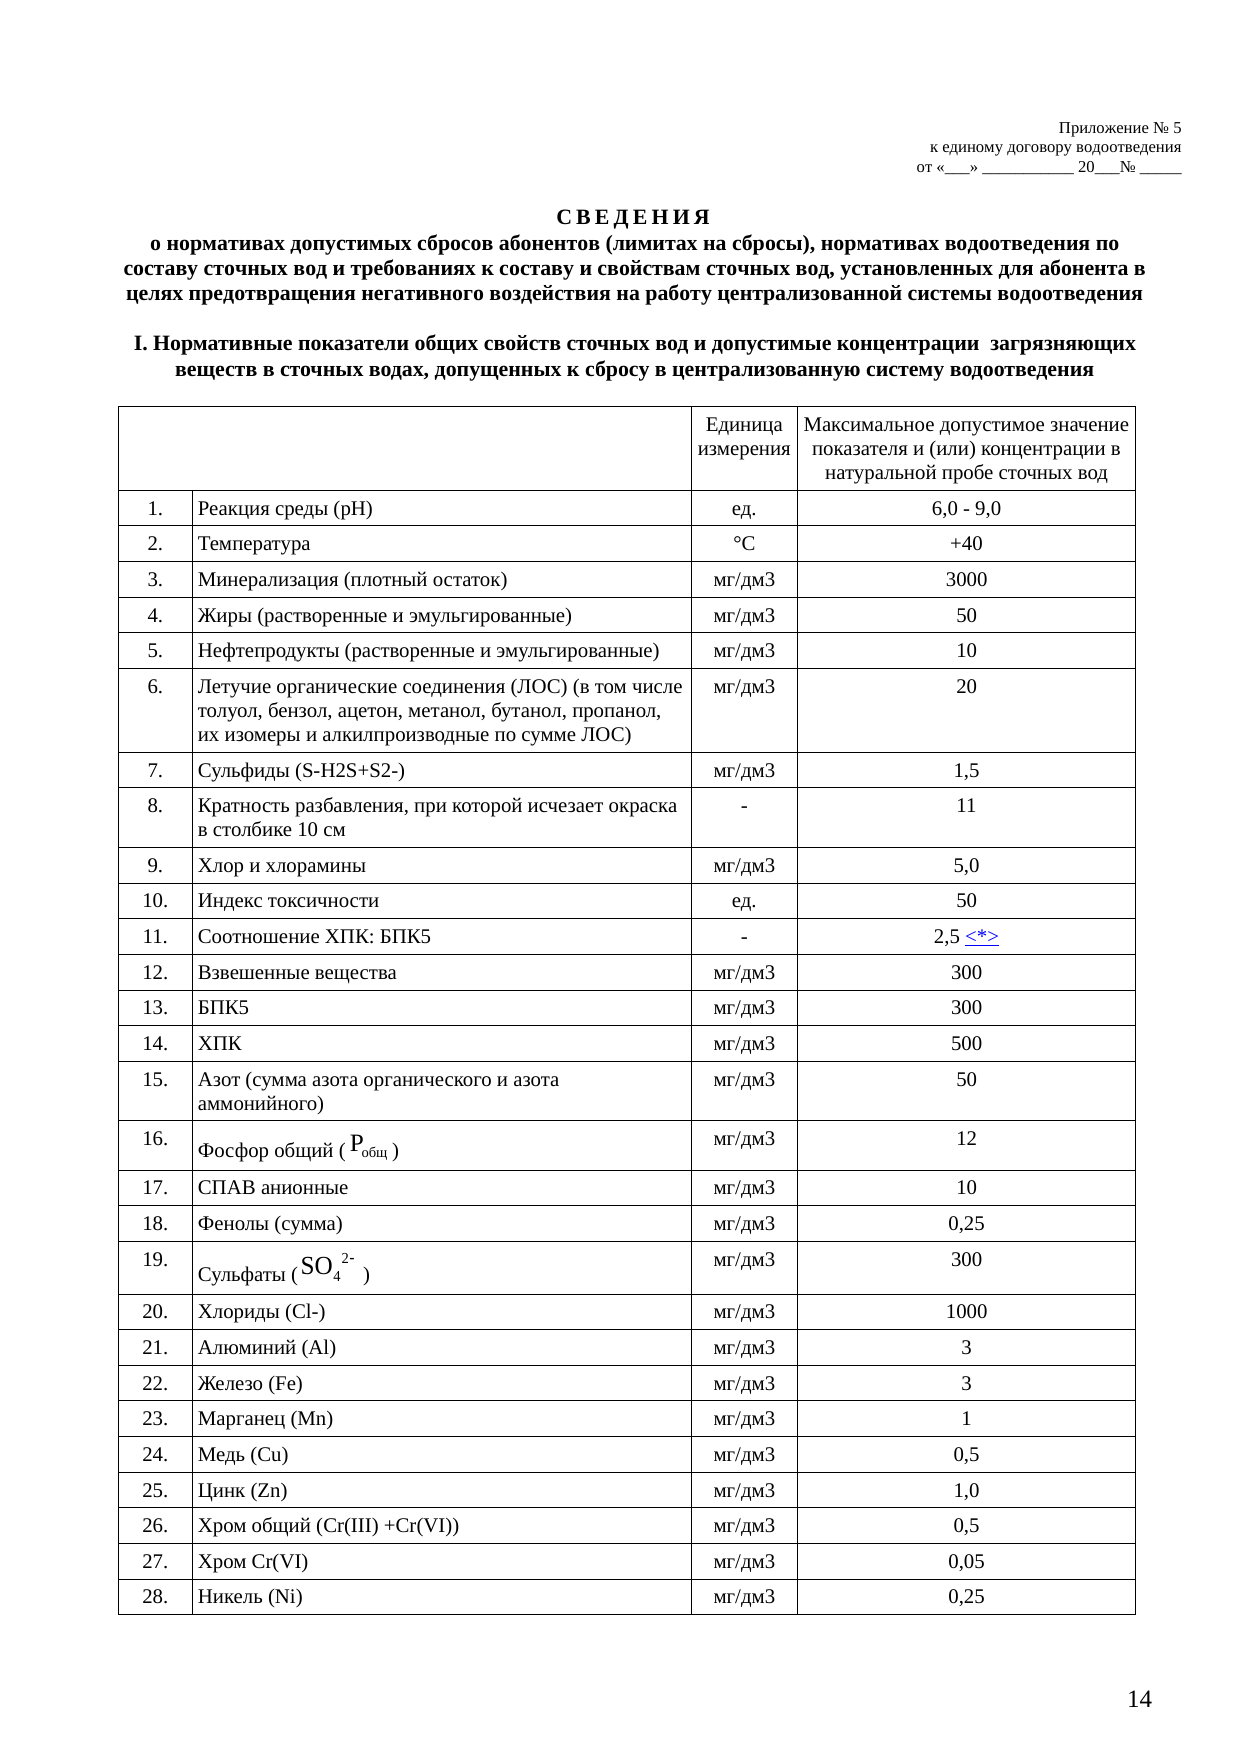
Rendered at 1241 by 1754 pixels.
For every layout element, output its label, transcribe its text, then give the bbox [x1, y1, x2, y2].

table_cell 0,25 [798, 1580, 1135, 1614]
table_cell Сульфаты () [193, 1242, 691, 1293]
table_cell 2,5 <*> [798, 919, 1135, 954]
table_cell мг/дм3 [692, 848, 797, 883]
table_cell 500 [798, 1026, 1135, 1061]
text к единому договору водоотведения [118, 137, 1181, 156]
table_cell 50 [798, 884, 1135, 918]
table_cell Минерализация (плотный остаток) [193, 562, 691, 597]
table_cell 3 [798, 1330, 1135, 1365]
table_cell 50 [798, 598, 1135, 632]
table_cell Хлориды (Cl-) [193, 1295, 691, 1329]
text Приложение № 5 [118, 118, 1181, 137]
table_cell 2. [119, 526, 192, 561]
table_cell 12 [798, 1121, 1135, 1169]
table_cell 1,0 [798, 1473, 1135, 1507]
table_cell мг/дм3 [692, 1206, 797, 1241]
table_cell мг/дм3 [692, 1242, 797, 1293]
table_cell 6. [119, 669, 192, 752]
table_cell 20. [119, 1295, 192, 1329]
table_cell 7. [119, 753, 192, 787]
table_cell 15. [119, 1062, 192, 1120]
table_cell 19. [119, 1242, 192, 1293]
table_cell - [692, 919, 797, 954]
table_cell 300 [798, 955, 1135, 989]
table_cell 0,25 [798, 1206, 1135, 1241]
table_cell мг/дм3 [692, 669, 797, 752]
table_cell Марганец (Mn) [193, 1401, 691, 1436]
table_header Единица измерения [692, 407, 797, 490]
table_cell ХПК [193, 1026, 691, 1061]
table_cell Алюминий (Al) [193, 1330, 691, 1365]
table_cell 11. [119, 919, 192, 954]
table_cell мг/дм3 [692, 598, 797, 632]
table_cell +40 [798, 526, 1135, 561]
table_cell СПАВ анионные [193, 1171, 691, 1205]
table_cell мг/дм3 [692, 1437, 797, 1472]
table_cell мг/дм3 [692, 1026, 797, 1061]
table_cell °C [692, 526, 797, 561]
table_cell Индекс токсичности [193, 884, 691, 918]
table_cell мг/дм3 [692, 1401, 797, 1436]
table_cell мг/дм3 [692, 1580, 797, 1614]
table_cell Фосфор общий () [193, 1121, 691, 1169]
table_cell Хром общий (Cr(III) +Cr(VI)) [193, 1508, 691, 1543]
table_cell 11 [798, 788, 1135, 847]
table_cell 3 [798, 1366, 1135, 1400]
table_cell 1,5 [798, 753, 1135, 787]
table_cell 16. [119, 1121, 192, 1169]
table_cell 21. [119, 1330, 192, 1365]
table_cell 10. [119, 884, 192, 918]
table_cell мг/дм3 [692, 633, 797, 668]
table_cell мг/дм3 [692, 562, 797, 597]
table_cell Железо (Fe) [193, 1366, 691, 1400]
table_cell Фенолы (сумма) [193, 1206, 691, 1241]
table_cell мг/дм3 [692, 1508, 797, 1543]
table_cell 8. [119, 788, 192, 847]
table_cell 22. [119, 1366, 192, 1400]
table_cell Сульфиды (S-H2S+S2-) [193, 753, 691, 787]
table_cell 9. [119, 848, 192, 883]
table_cell 5,0 [798, 848, 1135, 883]
table_cell 3000 [798, 562, 1135, 597]
table_cell Взвешенные вещества [193, 955, 691, 989]
table_cell 20 [798, 669, 1135, 752]
text от «___» ___________ 20___№ _____ [118, 156, 1181, 176]
table_cell Жиры (растворенные и эмульгированные) [193, 598, 691, 632]
table_cell 0,5 [798, 1508, 1135, 1543]
table_cell мг/дм3 [692, 955, 797, 989]
table_cell мг/дм3 [692, 1121, 797, 1169]
table_cell 300 [798, 991, 1135, 1025]
table_cell 24. [119, 1437, 192, 1472]
table_cell мг/дм3 [692, 1544, 797, 1578]
table_cell Хлор и хлорамины [193, 848, 691, 883]
table_cell БПК5 [193, 991, 691, 1025]
table_cell Реакция среды (pH) [193, 491, 691, 525]
table_cell 10 [798, 633, 1135, 668]
table_cell 50 [798, 1062, 1135, 1120]
table_cell мг/дм3 [692, 1330, 797, 1365]
table_cell мг/дм3 [692, 991, 797, 1025]
table_cell 5. [119, 633, 192, 668]
table_cell Хром Cr(VI) [193, 1544, 691, 1578]
table_cell 1. [119, 491, 192, 525]
table_cell 1 [798, 1401, 1135, 1436]
table_cell 25. [119, 1473, 192, 1507]
table_cell мг/дм3 [692, 1295, 797, 1329]
table_cell Цинк (Zn) [193, 1473, 691, 1507]
table_cell 4. [119, 598, 192, 632]
table_cell Кратность разбавления, при которой исчезает окраска в столбике 10 см [193, 788, 691, 847]
table_cell 0,5 [798, 1437, 1135, 1472]
table_cell 6,0 - 9,0 [798, 491, 1135, 525]
table_cell 18. [119, 1206, 192, 1241]
table_cell ед. [692, 491, 797, 525]
table_cell ед. [692, 884, 797, 918]
table_cell Никель (Ni) [193, 1580, 691, 1614]
table_cell 27. [119, 1544, 192, 1578]
table_cell Летучие органические соединения (ЛОС) (в том числе толуол, бензол, ацетон, метанол, бутанол, пропанол, их изомеры и алкилпроизводные по сумме ЛОС) [193, 669, 691, 752]
table_cell - [692, 788, 797, 847]
table_header Максимальное допустимое значение показателя и (или) концентрации в натуральной пробе сточных вод [798, 407, 1135, 490]
table_cell 23. [119, 1401, 192, 1436]
table_cell Температура [193, 526, 691, 561]
text СВЕДЕНИЯ о нормативах допустимых сбросов абонентов (лимитах на сбросы), нормативах водоотведения по составу сточных вод и требованиях к составу и свойствам сточных вод, установленных для абонента в целях предотвращения негативного воздействия на работу централизованной системы водоотведения [118, 204, 1152, 305]
table_cell Медь (Cu) [193, 1437, 691, 1472]
table_cell 10 [798, 1171, 1135, 1205]
table_cell мг/дм3 [692, 753, 797, 787]
table_cell мг/дм3 [692, 1062, 797, 1120]
table_cell 3. [119, 562, 192, 597]
table_cell мг/дм3 [692, 1473, 797, 1507]
table_cell 0,05 [798, 1544, 1135, 1578]
table_cell 1000 [798, 1295, 1135, 1329]
table_cell 12. [119, 955, 192, 989]
table_cell 13. [119, 991, 192, 1025]
table_cell 300 [798, 1242, 1135, 1293]
table_cell мг/дм3 [692, 1366, 797, 1400]
table_cell Соотношение ХПК: БПК5 [193, 919, 691, 954]
table_cell 28. [119, 1580, 192, 1614]
table_cell 26. [119, 1508, 192, 1543]
table_cell Нефтепродукты (растворенные и эмульгированные) [193, 633, 691, 668]
table_cell Азот (сумма азота органического и азота аммонийного) [193, 1062, 691, 1120]
table_cell 14. [119, 1026, 192, 1061]
table_cell мг/дм3 [692, 1171, 797, 1205]
table_header [119, 407, 691, 490]
list I. Нормативные показатели общих свойств сточных вод и допустимые концентрации загрязняющих веществ в сточных водах, допущенных к сбросу в централизованную систему водоотведения [118, 330, 1152, 381]
table_cell 17. [119, 1171, 192, 1205]
